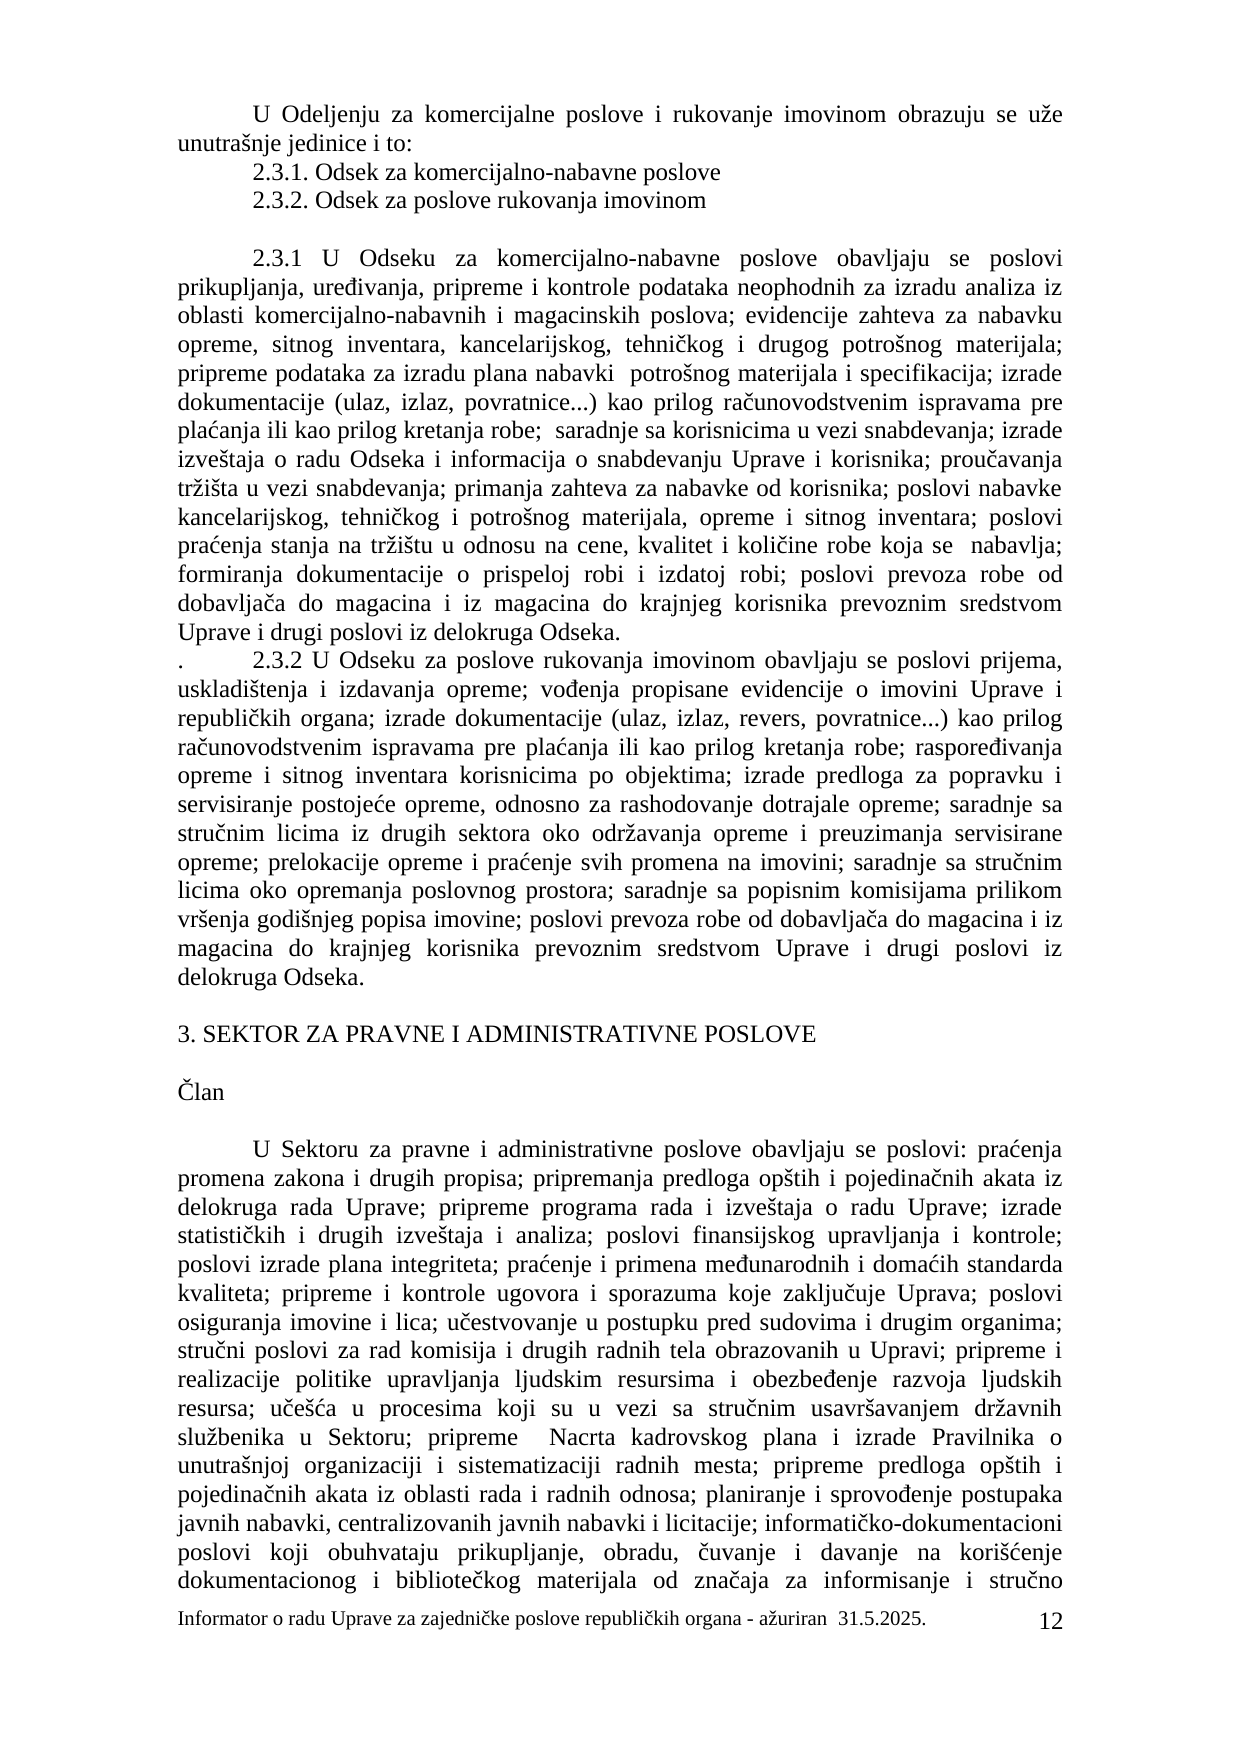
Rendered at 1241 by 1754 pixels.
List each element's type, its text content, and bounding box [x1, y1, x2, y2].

subtitle Član [177, 1077, 1063, 1105]
subtitle . 2.3.2 U Odseku za poslove rukovanja imovinom obavljaju se poslovi prijema, uskladištenja i izdavanja opreme; vođenja propisane evidencije o imovini Uprave i republičkih organa; izrade dokumentacije (ulaz, izlaz, revers, povratnice...) kao prilog računovodstvenim ispravama pre plaćanja ili kao prilog kretanja robe; raspoređivanja opreme i sitnog inventara korisnicima po objektima; izrade predloga za popravku i servisiranje postojeće opreme, odnosno za rashodovanje dotrajale opreme; saradnje sa stručnim licima iz drugih sektora oko održavanja opreme i preuzimanja servisirane opreme; prelokacije opreme i praćenje svih promena na imovini; saradnje sa stručnim licima oko opremanja poslovnog prostora; saradnje sa popisnim komisijama prilikom vršenja godišnjeg popisa imovine; poslovi prevoza robe od dobavljača do magacina i iz magacina do krajnjeg korisnika prevoznim sredstvom Uprave i drugi poslovi iz delokruga Odseka. [177, 645, 1063, 990]
subtitle 2.3.1 U Odseku za komercijalno-nabavne poslove obavljaju se poslovi prikupljanja, uređivanja, pripreme i kontrole podataka neophodnih za izradu analiza iz oblasti komercijalno-nabavnih i magacinskih poslova; evidencije zahteva za nabavku opreme, sitnog inventara, kancelarijskog, tehničkog i drugog potrošnog materijala; pripreme podataka za izradu plana nabavki potrošnog materijala i specifikacija; izrade dokumentacije (ulaz, izlaz, povratnice...) kao prilog računovodstvenim ispravama pre plaćanja ili kao prilog kretanja robe; saradnje sa korisnicima u vezi snabdevanja; izrade izveštaja o radu Odseka i informacija o snabdevanju Uprave i korisnika; proučavanja tržišta u vezi snabdevanja; primanja zahteva za nabavke od korisnika; poslovi nabavke kancelarijskog, tehničkog i potrošnog materijala, opreme i sitnog inventara; poslovi praćenja stanja na tržištu u odnosu na cene, kvalitet i količine robe koja se nabavlja; formiranja dokumentacije o prispeloj robi i izdatoj robi; poslovi prevoza robe od dobavljača do magacina i iz magacina do krajnjeg korisnika prevoznim sredstvom Uprave i drugi poslovi iz delokruga Odseka. [177, 243, 1063, 645]
subtitle U Sektoru za pravne i administrativne poslove obavljaju se poslovi: praćenja promena zakona i drugih propisa; pripremanja predloga opštih i pojedinačnih akata iz delokruga rada Uprave; pripreme programa rada i izveštaja o radu Uprave; izrade statističkih i drugih izveštaja i analiza; poslovi finansijskog upravljanja i kontrole; poslovi izrade plana integriteta; praćenje i primena međunarodnih i domaćih standarda kvaliteta; pripreme i kontrole ugovora i sporazuma koje zaključuje Uprava; poslovi osiguranja imovine i lica; učestvovanje u postupku pred sudovima i drugim organima; stručni poslovi za rad komisija i drugih radnih tela obrazovanih u Upravi; pripreme i realizacije politike upravljanja ljudskim resursima i obezbeđenje razvoja ljudskih resursa; učešća u procesima koji su u vezi sa stručnim usavršavanjem državnih službenika u Sektoru; pripreme Nacrta kadrovskog plana i izrade Pravilnika o unutrašnjoj organizaciji i sistematizaciji radnih mesta; pripreme predloga opštih i pojedinačnih akata iz oblasti rada i radnih odnosa; planiranje i sprovođenje postupaka javnih nabavki, centralizovanih javnih nabavki i licitacije; informatičko-dokumentacioni poslovi koji obuhvataju prikupljanje, obradu, čuvanje i davanje na korišćenje dokumentacionog i bibliotečkog materijala od značaja za informisanje i stručno [177, 1134, 1063, 1594]
subtitle U Odeljenju za komercijalne poslove i rukovanje imovinom obrazuju se uže unutrašnje jedinice i to: [177, 99, 1063, 157]
subtitle 2.3.2. Odsek za poslove rukovanja imovinom [177, 185, 1063, 214]
subtitle 3. SEKTOR ZA PRAVNE I ADMINISTRATIVNE POSLOVE [177, 1019, 1063, 1048]
subtitle 2.3.1. Odsek za komercijalno-nabavne poslove [177, 157, 1063, 185]
